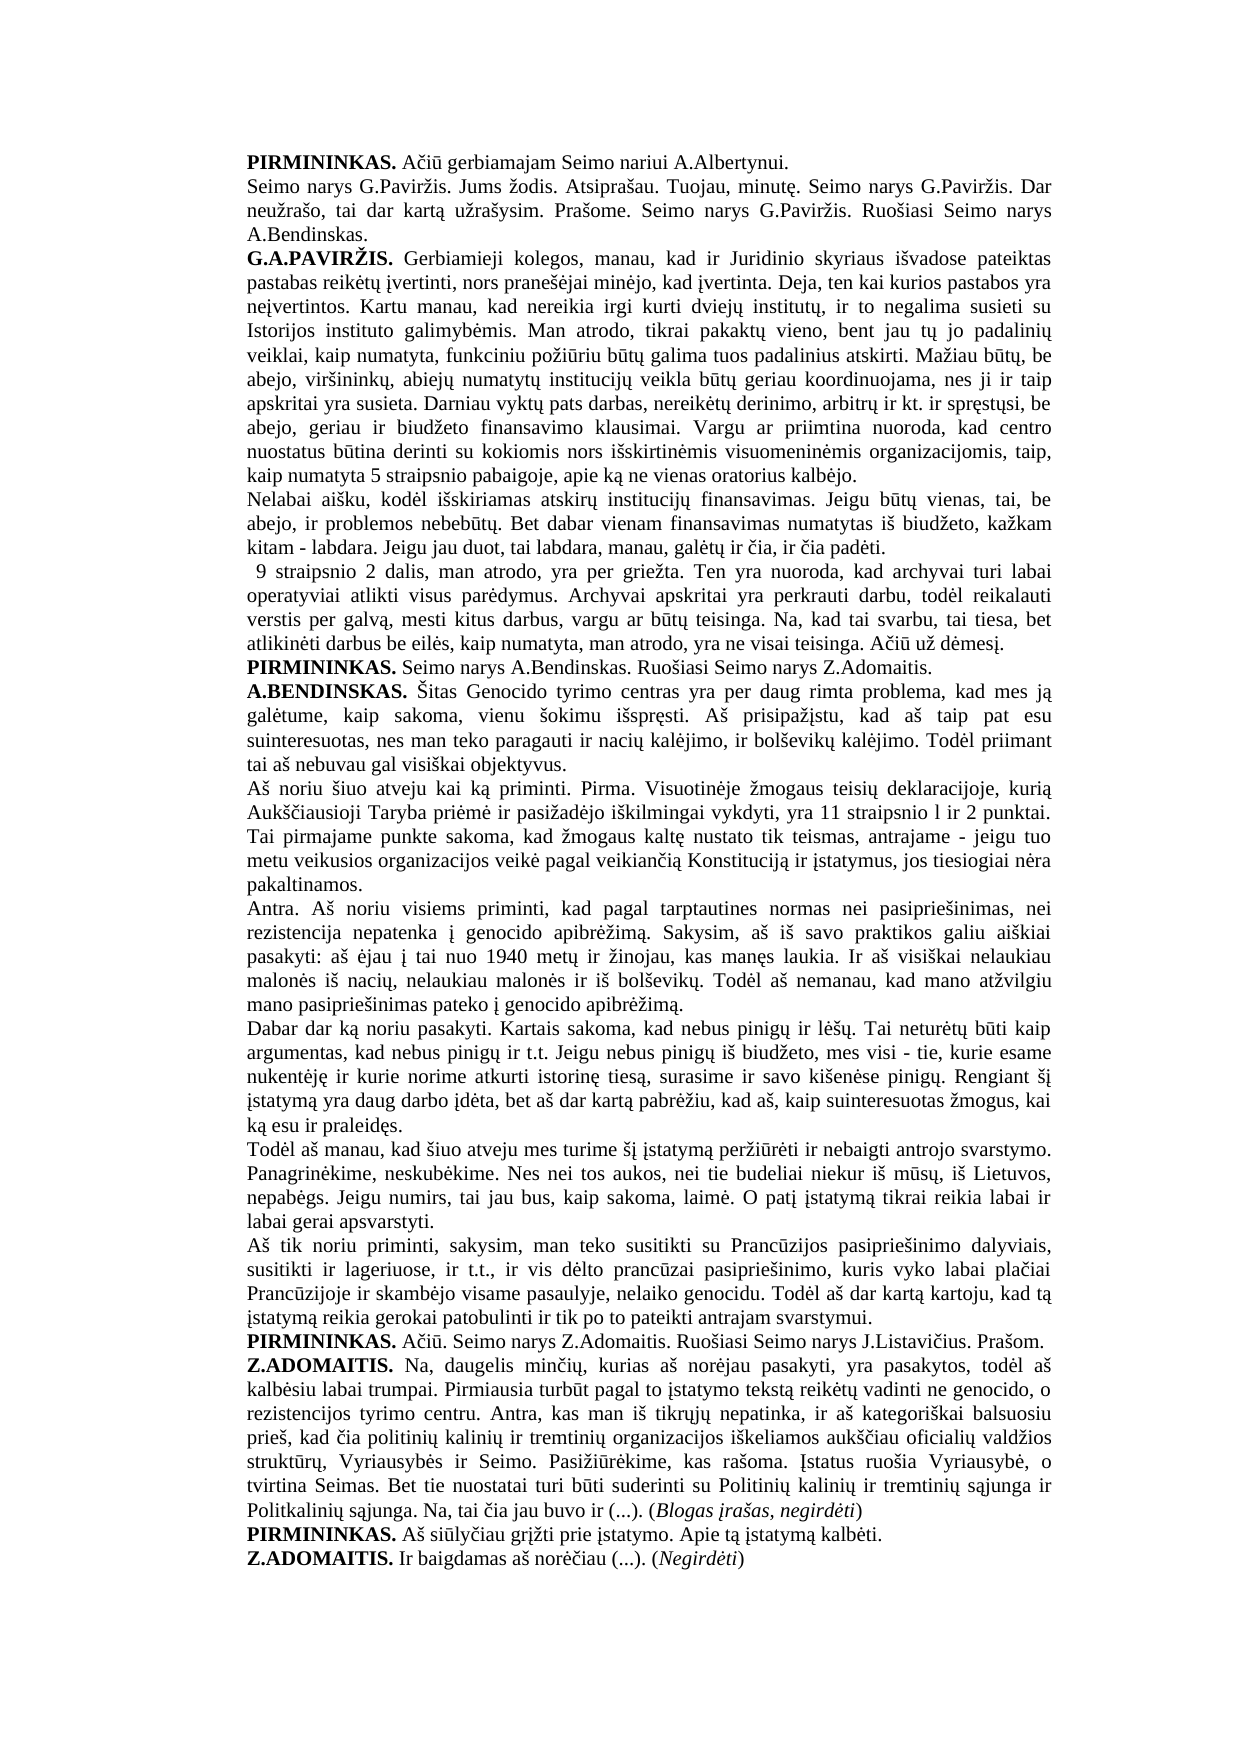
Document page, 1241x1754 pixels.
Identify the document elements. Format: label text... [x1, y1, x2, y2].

text PIRMININKAS. Ačiū. Seimo narys Z.Adomaitis. Ruošiasi Seimo narys J.Listavičius. Prašom. [247, 1329, 1053, 1353]
text G.A.PAVIRŽIS. Gerbiamieji kolegos, manau, kad ir Juridinio skyriaus išvadose pateiktas pastabas reikėtų įvertinti, nors pranešėjai minėjo, kad įvertinta. Deja, ten kai kurios pastabos yra neįvertintos. Kartu manau, kad nereikia irgi kurti dviejų institutų, ir to negalima susieti su Istorijos instituto galimybėmis. Man atrodo, tikrai pakaktų vieno, bent jau tų jo padalinių veiklai, kaip numatyta, funkciniu požiūriu būtų galima tuos padalinius atskirti. Mažiau būtų, be abejo, viršininkų, abiejų numatytų institucijų veikla būtų geriau koordinuojama, nes ji ir taip apskritai yra susieta. Darniau vyktų pats darbas, nereikėtų derinimo, arbitrų ir kt. ir spręstųsi, be abejo, geriau ir biudžeto finansavimo klausimai. Vargu ar priimtina nuoroda, kad centro nuostatus būtina derinti su kokiomis nors išskirtinėmis visuomeninėmis organizacijomis, taip, kaip numatyta 5 straipsnio pabaigoje, apie ką ne vienas oratorius kalbėjo. [247, 246, 1053, 487]
text Nelabai aišku, kodėl išskiriamas atskirų institucijų finansavimas. Jeigu būtų vienas, tai, be abejo, ir problemos nebebūtų. Bet dabar vienam finansavimas numatytas iš biudžeto, kažkam kitam - labdara. Jeigu jau duot, tai labdara, manau, galėtų ir čia, ir čia padėti. [247, 487, 1053, 559]
text Antra. Aš noriu visiems priminti, kad pagal tarptautines normas nei pasipriešinimas, nei rezistencija nepatenka į genocido apibrėžimą. Sakysim, aš iš savo praktikos galiu aiškiai pasakyti: aš ėjau į tai nuo 1940 metų ir žinojau, kas manęs laukia. Ir aš visiškai nelaukiau malonės iš nacių, nelaukiau malonės ir iš bolševikų. Todėl aš nemanau, kad mano atžvilgiu mano pasipriešinimas pateko į genocido apibrėžimą. [247, 896, 1053, 1016]
text Aš tik noriu priminti, sakysim, man teko susitikti su Prancūzijos pasipriešinimo dalyviais, susitikti ir lageriuose, ir t.t., ir vis dėlto prancūzai pasipriešinimo, kuris vyko labai plačiai Prancūzijoje ir skambėjo visame pasaulyje, nelaiko genocidu. Todėl aš dar kartą kartoju, kad tą įstatymą reikia gerokai patobulinti ir tik po to pateikti antrajam svarstymui. [247, 1233, 1053, 1329]
text PIRMININKAS. Aš siūlyčiau grįžti prie įstatymo. Apie tą įstatymą kalbėti. [247, 1522, 1053, 1546]
text Todėl aš manau, kad šiuo atveju mes turime šį įstatymą peržiūrėti ir nebaigti antrojo svarstymo. Panagrinėkime, neskubėkime. Nes nei tos aukos, nei tie budeliai niekur iš mūsų, iš Lietuvos, nepabėgs. Jeigu numirs, tai jau bus, kaip sakoma, laimė. O patį įstatymą tikrai reikia labai ir labai gerai apsvarstyti. [247, 1137, 1053, 1233]
text Aš noriu šiuo atveju kai ką priminti. Pirma. Visuotinėje žmogaus teisių deklaracijoje, kurią Aukščiausioji Taryba priėmė ir pasižadėjo iškilmingai vykdyti, yra 11 straipsnio l ir 2 punktai. Tai pirmajame punkte sakoma, kad žmogaus kaltę nustato tik teismas, antrajame - jeigu tuo metu veikusios organizacijos veikė pagal veikiančią Konstituciją ir įstatymus, jos tiesiogiai nėra pakaltinamos. [247, 776, 1053, 896]
text Seimo narys G.Paviržis. Jums žodis. Atsiprašau. Tuojau, minutę. Seimo narys G.Paviržis. Dar neužrašo, tai dar kartą užrašysim. Prašome. Seimo narys G.Paviržis. Ruošiasi Seimo narys A.Bendinskas. [247, 174, 1053, 246]
text Z.ADOMAITIS. Na, daugelis minčių, kurias aš norėjau pasakyti, yra pasakytos, todėl aš kalbėsiu labai trumpai. Pirmiausia turbūt pagal to įstatymo tekstą reikėtų vadinti ne genocido, o rezistencijos tyrimo centru. Antra, kas man iš tikrųjų nepatinka, ir aš kategoriškai balsuosiu prieš, kad čia politinių kalinių ir tremtinių organizacijos iškeliamos aukščiau oficialių valdžios struktūrų, Vyriausybės ir Seimo. Pasižiūrėkime, kas rašoma. Įstatus ruošia Vyriausybė, o tvirtina Seimas. Bet tie nuostatai turi būti suderinti su Politinių kalinių ir tremtinių sąjunga ir Politkalinių sąjunga. Na, tai čia jau buvo ir (...). (Blogas įrašas, negirdėti) [247, 1353, 1053, 1522]
text A.BENDINSKAS. Šitas Genocido tyrimo centras yra per daug rimta problema, kad mes ją galėtume, kaip sakoma, vienu šokimu išspręsti. Aš prisipažįstu, kad aš taip pat esu suinteresuotas, nes man teko paragauti ir nacių kalėjimo, ir bolševikų kalėjimo. Todėl priimant tai aš nebuvau gal visiškai objektyvus. [247, 679, 1053, 776]
text 9 straipsnio 2 dalis, man atrodo, yra per griežta. Ten yra nuoroda, kad archyvai turi labai operatyviai atlikti visus parėdymus. Archyvai apskritai yra perkrauti darbu, todėl reikalauti verstis per galvą, mesti kitus darbus, vargu ar būtų teisinga. Na, kad tai svarbu, tai tiesa, bet atlikinėti darbus be eilės, kaip numatyta, man atrodo, yra ne visai teisinga. Ačiū už dėmesį. [247, 559, 1053, 655]
text Z.ADOMAITIS. Ir baigdamas aš norėčiau (...). (Negirdėti) [247, 1546, 1053, 1570]
text PIRMININKAS. Ačiū gerbiamajam Seimo nariui A.Albertynui. [247, 150, 1053, 174]
text Dabar dar ką noriu pasakyti. Kartais sakoma, kad nebus pinigų ir lėšų. Tai neturėtų būti kaip argumentas, kad nebus pinigų ir t.t. Jeigu nebus pinigų iš biudžeto, mes visi - tie, kurie esame nukentėję ir kurie norime atkurti istorinę tiesą, surasime ir savo kišenėse pinigų. Rengiant šį įstatymą yra daug darbo įdėta, bet aš dar kartą pabrėžiu, kad aš, kaip suinteresuotas žmogus, kai ką esu ir praleidęs. [247, 1016, 1053, 1137]
text PIRMININKAS. Seimo narys A.Bendinskas. Ruošiasi Seimo narys Z.Adomaitis. [247, 655, 1053, 679]
